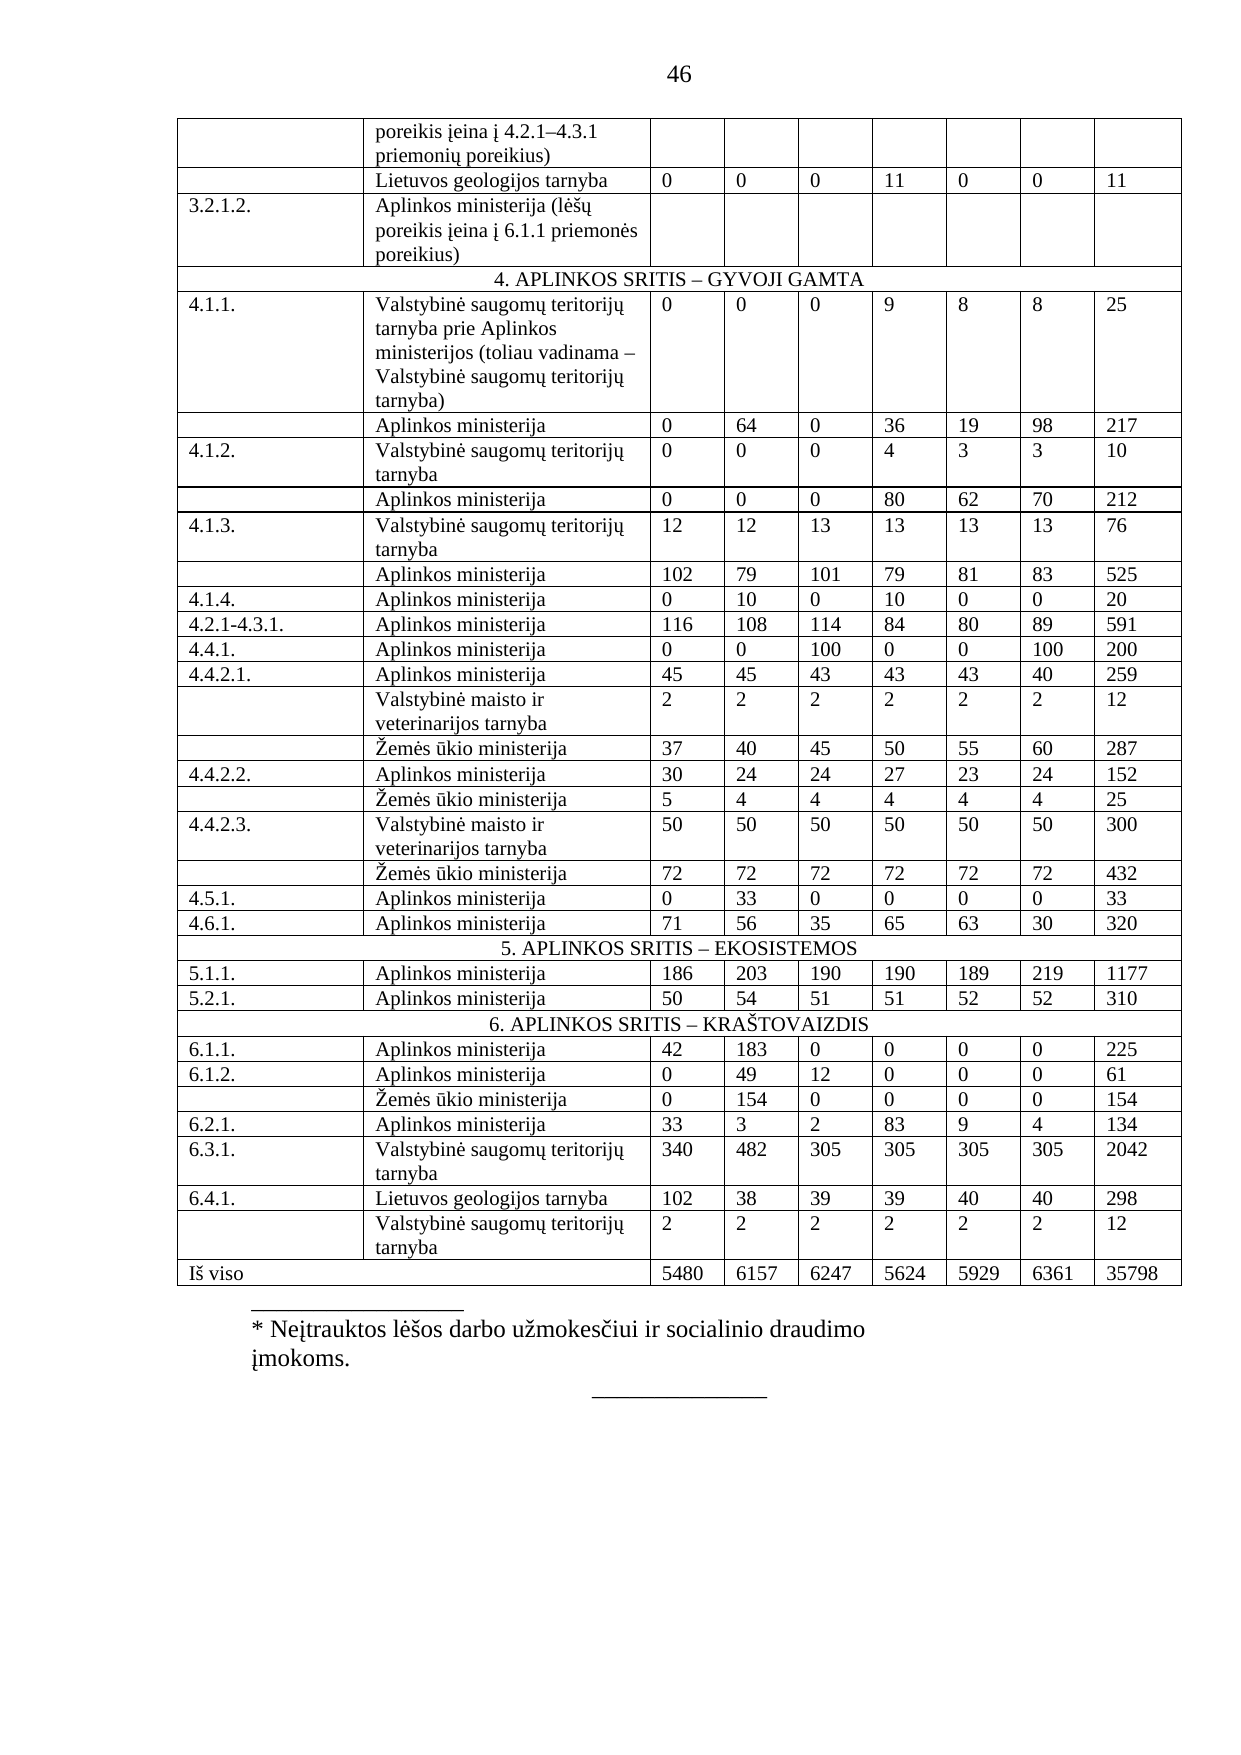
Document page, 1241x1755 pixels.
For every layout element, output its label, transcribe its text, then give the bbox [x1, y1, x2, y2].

table_cell 5624 [873, 1260, 946, 1284]
table_cell Aplinkos ministerija [364, 886, 650, 910]
table_cell Aplinkos ministerija [364, 488, 650, 511]
table_cell 4 [1021, 1112, 1094, 1136]
table_cell 0 [799, 1087, 872, 1111]
table_cell 305 [873, 1137, 946, 1185]
table_cell 0 [947, 168, 1020, 192]
table_cell 56 [725, 911, 798, 935]
table_cell 0 [1021, 587, 1094, 611]
table_cell Valstybinė maisto ir veterinarijos tarnyba [364, 687, 650, 735]
table_cell 0 [799, 292, 872, 412]
table_cell 64 [725, 413, 798, 437]
table_cell [178, 736, 363, 760]
table_cell [1095, 119, 1181, 167]
table_cell 12 [1095, 1211, 1181, 1259]
table_cell 259 [1095, 662, 1181, 686]
table_cell 200 [1095, 637, 1181, 661]
table_cell 36 [873, 413, 946, 437]
table_cell Aplinkos ministerija [364, 1062, 650, 1086]
table_cell 70 [1021, 488, 1094, 511]
table_cell 4.4.2.2. [178, 761, 363, 786]
table_cell 2042 [1095, 1137, 1181, 1185]
table_cell 525 [1095, 562, 1181, 586]
table_cell 5929 [947, 1260, 1020, 1284]
table_cell 33 [725, 886, 798, 910]
table_cell 79 [725, 562, 798, 586]
table_cell 6.3.1. [178, 1137, 363, 1185]
table_cell 6157 [725, 1260, 798, 1284]
table_cell 20 [1095, 587, 1181, 611]
table_cell 71 [651, 911, 724, 935]
table_cell 4.6.1. [178, 911, 363, 935]
table_cell 3 [947, 438, 1020, 486]
table_cell 190 [799, 961, 872, 985]
table_cell 0 [651, 587, 724, 611]
table_cell 0 [947, 587, 1020, 611]
table_cell [725, 194, 798, 266]
table_cell 4.1.4. [178, 587, 363, 611]
table_cell 80 [947, 612, 1020, 636]
table_cell 13 [799, 513, 872, 561]
table_cell 2 [799, 1211, 872, 1259]
table_cell 30 [651, 761, 724, 786]
table_cell 0 [873, 1087, 946, 1111]
table_cell 4 [947, 787, 1020, 811]
table_cell 0 [725, 488, 798, 511]
table_cell 4 [1021, 787, 1094, 811]
table_cell 12 [725, 513, 798, 561]
table_cell 6.4.1. [178, 1186, 363, 1210]
table_cell 225 [1095, 1037, 1181, 1061]
table_cell [178, 413, 363, 437]
table_cell 2 [1021, 1211, 1094, 1259]
table_cell 183 [725, 1037, 798, 1061]
table_cell 4.1.3. [178, 513, 363, 561]
table_cell 45 [651, 662, 724, 686]
table_cell 305 [799, 1137, 872, 1185]
table_cell [1095, 194, 1181, 266]
table_cell 0 [725, 637, 798, 661]
table_cell [873, 119, 946, 167]
text _________________ [177, 1286, 1181, 1314]
table_cell 217 [1095, 413, 1181, 437]
table_cell 24 [799, 761, 872, 786]
table_cell 203 [725, 961, 798, 985]
table_cell Aplinkos ministerija [364, 1112, 650, 1136]
table_cell 51 [799, 986, 872, 1010]
table_cell 287 [1095, 736, 1181, 760]
table_cell 0 [651, 1087, 724, 1111]
table_cell 6.1.1. [178, 1037, 363, 1061]
table_cell 4.4.2.3. [178, 812, 363, 860]
table_cell 101 [799, 562, 872, 586]
table_cell 0 [1021, 168, 1094, 192]
text * Neįtrauktos lėšos darbo užmokesčiui ir socialinio draudimo [177, 1314, 1181, 1343]
table_cell 100 [799, 637, 872, 661]
table_cell 27 [873, 761, 946, 786]
table_cell 83 [873, 1112, 946, 1136]
table_cell 6361 [1021, 1260, 1094, 1284]
table_cell 50 [947, 812, 1020, 860]
table_cell [178, 488, 363, 511]
table_cell 40 [725, 736, 798, 760]
table_cell [947, 119, 1020, 167]
table_cell 10 [1095, 438, 1181, 486]
table_cell 0 [947, 1087, 1020, 1111]
table_cell 6. APLINKOS SRITIS – KRAŠTOVAIZDIS [178, 1011, 1181, 1036]
table_cell 0 [651, 168, 724, 192]
table_cell 0 [651, 637, 724, 661]
table_cell Aplinkos ministerija (lėšų poreikis įeina į 6.1.1 priemonės poreikius) [364, 194, 650, 266]
table_cell 11 [1095, 168, 1181, 192]
table_cell 108 [725, 612, 798, 636]
table_cell 212 [1095, 488, 1181, 511]
table_cell 0 [799, 438, 872, 486]
table_cell 50 [1021, 812, 1094, 860]
table_cell 39 [873, 1186, 946, 1210]
table_cell 33 [651, 1112, 724, 1136]
table_cell 76 [1095, 513, 1181, 561]
table_cell 4.5.1. [178, 886, 363, 910]
table_cell Žemės ūkio ministerija [364, 787, 650, 811]
table_cell Aplinkos ministerija [364, 961, 650, 985]
table_cell 13 [1021, 513, 1094, 561]
table_cell Valstybinė saugomų teritorijų tarnyba [364, 438, 650, 486]
table_cell [947, 194, 1020, 266]
table_cell Lietuvos geologijos tarnyba [364, 168, 650, 192]
table_cell 51 [873, 986, 946, 1010]
table_cell 50 [725, 812, 798, 860]
table_cell 5.1.1. [178, 961, 363, 985]
table_cell 100 [1021, 637, 1094, 661]
table_cell Aplinkos ministerija [364, 637, 650, 661]
table_cell 2 [651, 1211, 724, 1259]
table_cell 4 [873, 438, 946, 486]
table_cell 43 [947, 662, 1020, 686]
table_cell 4.1.1. [178, 292, 363, 412]
table_cell 190 [873, 961, 946, 985]
table_cell Aplinkos ministerija [364, 587, 650, 611]
table_cell 55 [947, 736, 1020, 760]
table_cell 13 [873, 513, 946, 561]
table_cell 33 [1095, 886, 1181, 910]
table_cell 3 [725, 1112, 798, 1136]
table_cell 52 [1021, 986, 1094, 1010]
table_cell 0 [1021, 1087, 1094, 1111]
table_cell 0 [651, 413, 724, 437]
table_cell 6.2.1. [178, 1112, 363, 1136]
table_cell 25 [1095, 787, 1181, 811]
table_cell 8 [947, 292, 1020, 412]
table_cell [725, 119, 798, 167]
table_cell 38 [725, 1186, 798, 1210]
table_cell 0 [799, 488, 872, 511]
table_cell [1021, 119, 1094, 167]
table_cell Aplinkos ministerija [364, 662, 650, 686]
table_cell 63 [947, 911, 1020, 935]
table_cell 219 [1021, 961, 1094, 985]
table_cell 98 [1021, 413, 1094, 437]
table_cell [178, 861, 363, 885]
table_cell 0 [873, 886, 946, 910]
table_cell 114 [799, 612, 872, 636]
table_cell 62 [947, 488, 1020, 511]
table_cell 40 [1021, 662, 1094, 686]
table_cell 0 [725, 168, 798, 192]
table_cell 6.1.2. [178, 1062, 363, 1086]
table_cell 12 [651, 513, 724, 561]
table_cell 154 [1095, 1087, 1181, 1111]
table_cell [651, 194, 724, 266]
table_cell [799, 194, 872, 266]
table_cell 2 [873, 687, 946, 735]
table_cell Žemės ūkio ministerija [364, 861, 650, 885]
table_cell Valstybinė saugomų teritorijų tarnyba [364, 513, 650, 561]
table_cell 0 [1021, 1062, 1094, 1086]
table_cell [178, 1211, 363, 1259]
table_cell 2 [1021, 687, 1094, 735]
table_cell 50 [873, 736, 946, 760]
table_cell 2 [947, 687, 1020, 735]
table_cell 35798 [1095, 1260, 1181, 1284]
table_cell [178, 687, 363, 735]
table_cell 72 [725, 861, 798, 885]
table_cell 45 [725, 662, 798, 686]
table_cell 116 [651, 612, 724, 636]
table_cell 80 [873, 488, 946, 511]
table_cell 45 [799, 736, 872, 760]
table_cell 0 [799, 168, 872, 192]
table_cell 2 [947, 1211, 1020, 1259]
table_cell 72 [947, 861, 1020, 885]
table_cell 84 [873, 612, 946, 636]
table_cell Aplinkos ministerija [364, 612, 650, 636]
table_cell 43 [873, 662, 946, 686]
table_cell 2 [799, 687, 872, 735]
table_cell 432 [1095, 861, 1181, 885]
table_cell [651, 119, 724, 167]
table_cell 305 [947, 1137, 1020, 1185]
table_cell 60 [1021, 736, 1094, 760]
table_cell [178, 168, 363, 192]
table_cell 50 [651, 986, 724, 1010]
table_cell 89 [1021, 612, 1094, 636]
table_cell 0 [799, 587, 872, 611]
table_cell 43 [799, 662, 872, 686]
table_cell 102 [651, 1186, 724, 1210]
table_cell 300 [1095, 812, 1181, 860]
table_cell 5. APLINKOS SRITIS – EKOSISTEMOS [178, 936, 1181, 960]
table_cell 10 [873, 587, 946, 611]
table_cell 39 [799, 1186, 872, 1210]
table_cell 4.4.2.1. [178, 662, 363, 686]
table_cell 4 [799, 787, 872, 811]
table_cell Aplinkos ministerija [364, 562, 650, 586]
table_cell 1177 [1095, 961, 1181, 985]
table_cell Valstybinė saugomų teritorijų tarnyba [364, 1137, 650, 1185]
table_cell 50 [651, 812, 724, 860]
table_cell 9 [873, 292, 946, 412]
table_cell Valstybinė saugomų teritorijų tarnyba prie Aplinkos ministerijos (toliau vadinama – Valstybinė saugomų teritorijų tarnyba) [364, 292, 650, 412]
table_cell 4. APLINKOS SRITIS – GYVOJI GAMTA [178, 267, 1181, 291]
table_cell 189 [947, 961, 1020, 985]
table_cell 6247 [799, 1260, 872, 1284]
table_cell 35 [799, 911, 872, 935]
table_cell 2 [651, 687, 724, 735]
table_cell Aplinkos ministerija [364, 911, 650, 935]
table_cell 4.4.1. [178, 637, 363, 661]
table_cell 0 [651, 1062, 724, 1086]
table_cell 12 [1095, 687, 1181, 735]
text įmokoms. [177, 1343, 1181, 1372]
table_cell 0 [651, 488, 724, 511]
table_cell 0 [873, 1037, 946, 1061]
table_cell 50 [799, 812, 872, 860]
table_cell 482 [725, 1137, 798, 1185]
table_cell Valstybinė maisto ir veterinarijos tarnyba [364, 812, 650, 860]
table_cell 25 [1095, 292, 1181, 412]
table_cell 4 [725, 787, 798, 811]
table_cell 12 [799, 1062, 872, 1086]
table_cell 13 [947, 513, 1020, 561]
table_cell 72 [799, 861, 872, 885]
table_cell 0 [651, 292, 724, 412]
table_cell 152 [1095, 761, 1181, 786]
table_cell Valstybinė saugomų teritorijų tarnyba [364, 1211, 650, 1259]
table_cell [178, 119, 363, 167]
table_cell 0 [947, 1062, 1020, 1086]
table_cell 24 [725, 761, 798, 786]
table_cell 72 [1021, 861, 1094, 885]
table_cell 340 [651, 1137, 724, 1185]
table_cell 0 [947, 886, 1020, 910]
table_cell 4.2.1-4.3.1. [178, 612, 363, 636]
table_cell 0 [873, 1062, 946, 1086]
table_cell 5480 [651, 1260, 724, 1284]
table_cell 5.2.1. [178, 986, 363, 1010]
table_cell 4 [873, 787, 946, 811]
table_cell 134 [1095, 1112, 1181, 1136]
table_cell 54 [725, 986, 798, 1010]
table_cell 40 [947, 1186, 1020, 1210]
table_cell 24 [1021, 761, 1094, 786]
table_cell 0 [1021, 886, 1094, 910]
table_cell 65 [873, 911, 946, 935]
table_cell 310 [1095, 986, 1181, 1010]
table_cell 298 [1095, 1186, 1181, 1210]
table_cell Aplinkos ministerija [364, 986, 650, 1010]
table_cell 320 [1095, 911, 1181, 935]
table_cell [178, 787, 363, 811]
table_cell Lietuvos geologijos tarnyba [364, 1186, 650, 1210]
table_cell 30 [1021, 911, 1094, 935]
table_cell 5 [651, 787, 724, 811]
table_cell 0 [799, 886, 872, 910]
table_cell 2 [725, 687, 798, 735]
table_cell 2 [799, 1112, 872, 1136]
table_cell 11 [873, 168, 946, 192]
table_cell 0 [799, 413, 872, 437]
text ______________ [177, 1372, 1181, 1401]
table_cell [1021, 194, 1094, 266]
table_cell 40 [1021, 1186, 1094, 1210]
table_cell [178, 1087, 363, 1111]
table_cell Iš viso [178, 1260, 650, 1284]
table_cell 81 [947, 562, 1020, 586]
table_cell 0 [1021, 1037, 1094, 1061]
table_cell 72 [873, 861, 946, 885]
table_cell Aplinkos ministerija [364, 413, 650, 437]
table_cell 8 [1021, 292, 1094, 412]
table_cell 186 [651, 961, 724, 985]
table_cell 591 [1095, 612, 1181, 636]
table_cell 0 [947, 1037, 1020, 1061]
table_cell 305 [1021, 1137, 1094, 1185]
table_cell 3 [1021, 438, 1094, 486]
table_cell 0 [873, 637, 946, 661]
table_cell 0 [651, 438, 724, 486]
table_cell 2 [725, 1211, 798, 1259]
table_cell Aplinkos ministerija [364, 761, 650, 786]
table_cell 83 [1021, 562, 1094, 586]
table_cell 0 [947, 637, 1020, 661]
table_cell 10 [725, 587, 798, 611]
table_cell poreikis įeina į 4.2.1–4.3.1 priemonių poreikius) [364, 119, 650, 167]
table_cell [178, 562, 363, 586]
table_cell [873, 194, 946, 266]
table_cell 52 [947, 986, 1020, 1010]
table_cell [799, 119, 872, 167]
table_cell 4.1.2. [178, 438, 363, 486]
table_cell 0 [725, 292, 798, 412]
table_cell 154 [725, 1087, 798, 1111]
table_cell 9 [947, 1112, 1020, 1136]
table_cell Žemės ūkio ministerija [364, 1087, 650, 1111]
table_cell 72 [651, 861, 724, 885]
table_cell Aplinkos ministerija [364, 1037, 650, 1061]
table_cell Žemės ūkio ministerija [364, 736, 650, 760]
table_cell 2 [873, 1211, 946, 1259]
table_cell 102 [651, 562, 724, 586]
table_cell 42 [651, 1037, 724, 1061]
table_cell 3.2.1.2. [178, 194, 363, 266]
table_cell 61 [1095, 1062, 1181, 1086]
table_cell 50 [873, 812, 946, 860]
table_cell 79 [873, 562, 946, 586]
table_cell 23 [947, 761, 1020, 786]
table_cell 19 [947, 413, 1020, 437]
table_cell 0 [651, 886, 724, 910]
table_cell 0 [799, 1037, 872, 1061]
table_cell 37 [651, 736, 724, 760]
table_cell 49 [725, 1062, 798, 1086]
table_cell 0 [725, 438, 798, 486]
